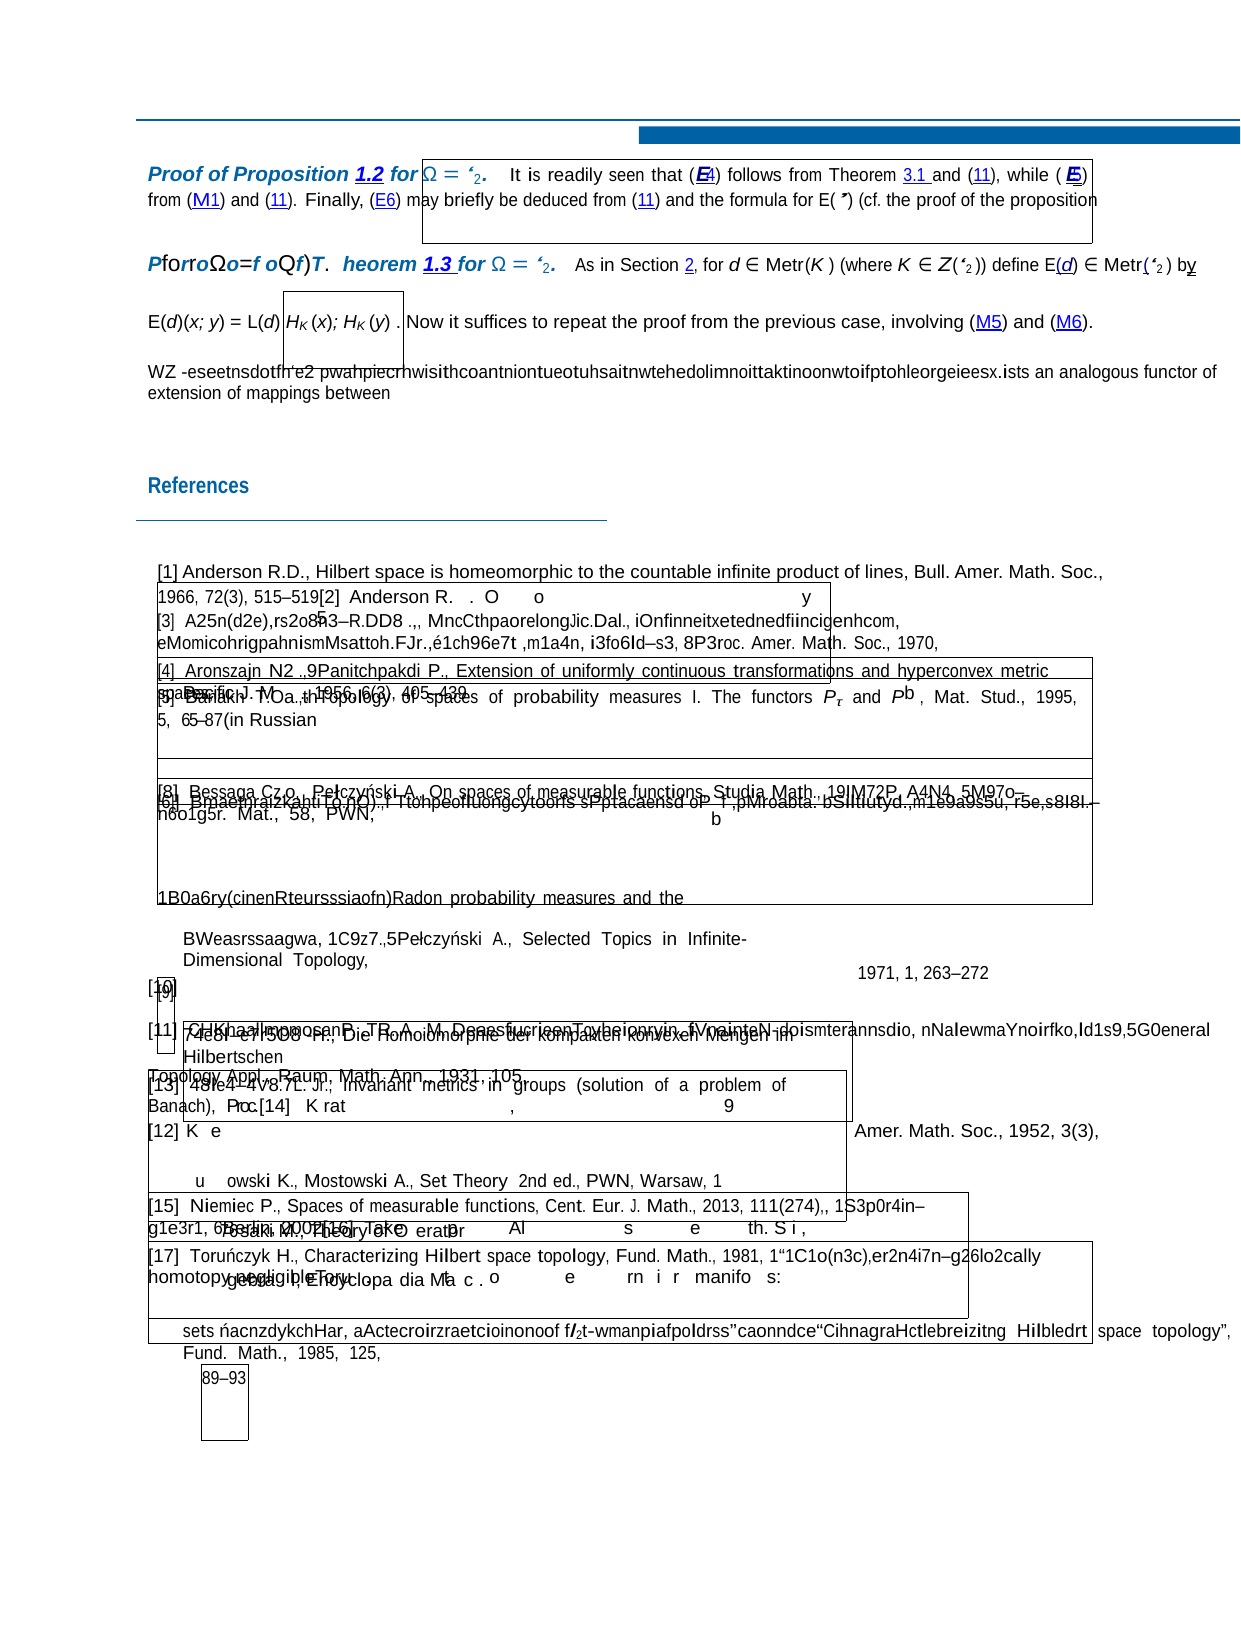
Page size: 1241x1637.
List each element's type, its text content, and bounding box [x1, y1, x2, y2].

text 1966, 72(3), 515–519[2] Anderson R. . O o y 5 [158, 586, 830, 629]
text [4] Aronszajn N2 .,9Panitchpakdi P., Extension of uniformly continuous transformations and hyperconvex metric spaces, [158, 660, 1092, 703]
text from (M1) and (11). Finally, (E6) may briefly be deduced from (11) and the formula for E(’) (cf. the proof of the proposition [1093, 189, 1240, 210]
text u owski K., Mostowski A., Set Theory 2nd ed., PWN, Warsaw, 1 76 saki M., Theory of O erator gebra . I, Encyclopa dia Ma c . [195, 1170, 743, 1192]
text [17] Toruńczyk H., Characterizing Hilbert space topology, Fund. Math., 1981, 1“1C1o(n3c),er2n4i7n–g26lo2cally homotopy negligibleToru . t o e rn i r manifo s: [149, 1245, 1092, 1288]
text [6]] BmaetnraizkahtiTo.nO).,f Ttohpeofluongcytoorfs sPpτacaensd oPbf ,pMroabta. bSiltiutyd.,m1e9a9s5u, r5e,s8I8I.–1B0a6ry(cinenRteursssiaofn)Radon probability measures and the [158, 759, 1092, 778]
text [8] Bessaga Cz.o, Pełczyński A., On spaces of measurable functions, Studia Math., 19IM72P, A4N4, 5M97o–n6o1g5r. Mat., 58, PWN, [158, 781, 1092, 824]
text sets ńacnzdykchHar, aActecroirzraetcioinonoof fl2t-wmanpiafpoldrss”caonndce“CihnagraHctlebreizitng Hilbledrt space topology”, Fund. Math., 1985, 125, [183, 1319, 1240, 1363]
subtitle Proof of Proposition 1.2 for . E E [148, 162, 422, 186]
text [11] CHKhaallmpmosanP. .TR..A, .M, DeaesfiucrieenTcyheionryin, fiVnainteN-doismterannsdio, nNalewmaYnoirfko,ld1s9,5G0eneral Topology Appl., Raum, Math. Ann., 1931, 105, [148, 999, 1240, 1092]
text [3] A25n(d2e),rs2o8n3–R.DD8 .,, MncCthpaorelongJic.Dal., iOnfinneitxetednedfiincigenhcom, eMomicohrigpahnismMsattoh.FJr.,é1ch96e7t ,m1a4n, i3fo6ld–s3, 8P3roc. Amer. Math. Soc., 1970, [831, 610, 1240, 653]
text PforroΩo=f oQf)T. heorem 1.3 for Ω = ‘2. As in Section 2, for d ∈ Metr(K ) (where K ∈ Z(‘2 )) define E(d) ∈ Metr(‘2 ) by [148, 213, 1240, 286]
text [12] K e [149, 1120, 846, 1142]
text from (M1) and (11). Finally, (E6) may briefly be deduced from (11) and the formula for E(’) (cf. the proof of the proposition [148, 189, 422, 210]
text [6]] BmaetnraizkahtiTo.nO).,f Ttohpeofluongcytoorfs sPpτacaensd oPbf ,pMroabta. bSiltiutyd.,m1e9a9s5u, r5e,s8I8I.–1B0a6ry(cinenRteursssiaofn)Radon probability measures and the [158, 824, 1092, 904]
text 89–93 [202, 1367, 248, 1388]
text 74e8l–e7r5O8 -H., Die Homoiomorphie der kompakten konvexen Mengen im Hilbertschen [184, 1024, 852, 1067]
text [1] Anderson R.D., Hilbert space is homeomorphic to the countable infinite product of lines, Bull. Amer. Math. Soc., [157, 561, 1240, 582]
text [5] Banakh T.Oa.,thTopology of spaces of probability measures I. The functors Pτ and Pb , Mat. Stud., 1995, 5, 65–87(in Russian [158, 703, 1084, 730]
text Pacific J. M ., 1956, 6(3), 405–439 [1093, 682, 1240, 703]
text [6]] BmaetnraizkahtiTo.nO).,f Ttohpeofluongcytoorfs sPpτacaensd oPbf ,pMroabta. bSiltiutyd.,m1e9a9s5u, r5e,s8I8I.–1B0a6ry(cinenRteursssiaofn)Radon probability measures and the [158, 731, 1092, 758]
text BWeasrssaagwa, 1C9z7.,5Pełczyński A., Selected Topics in Infinite-Dimensional Topology, [183, 927, 816, 971]
text [9] [158, 981, 174, 1002]
text [15] Niemiec P., Spaces of measurable functions, Cent. Eur. J. Math., 2013, 111(274),, 1S3p0r4in–g1e3r1, 6Berlin, 2002[16] Take p Al s e th. S i , [149, 1195, 968, 1238]
text [6]] BmaetnraizkahtiTo.nO).,f Ttohpeofluongcytoorfs sPpτacaensd oPbf ,pMroabta. bSiltiutyd.,m1e9a9s5u, r5e,s8I8I.–1B0a6ry(cinenRteursssiaofn)Radon probability measures and the [157, 731, 1240, 924]
text [10] [148, 971, 816, 999]
text Ω = ‘2 It is readily seen that ( 4) follows from Theorem 3.1 and (11), while ( 5) [423, 162, 1092, 187]
text References [148, 472, 1240, 499]
text E(d)(x; y) = L(d) [148, 311, 283, 333]
text [11] CHKhaallmpmosanP. .TR..A, .M, DeaesfiucrieenTcyheionryin, fiVnainteN-doismterannsdio, nNalewmaYnoirfko,ld1s9,5G0eneral Topology Appl., Raum, Math. Ann., 1931, 105, [184, 1067, 852, 1092]
text WZ -eseetnsdotfh‘e2 pwahpiecrhwisithcoantniontueotuhsaitnwtehedolimnoittaktinoonwtoifptohleorgeieesx.ists an analogous functor of extension of mappings between [148, 361, 1240, 404]
text [13] 48le4–4V8.7L. Jr., Invariant metrics in groups (solution of a problem of Banach), Proc.[14] K rat , 9 [184, 1074, 846, 1117]
text from (M1) and (11). Finally, (E6) may briefly be deduced from (11) and the formula for E(’) (cf. the proof of the proposition [423, 189, 1092, 210]
subtitle Proof of Proposition 1.2 for . E E [1093, 162, 1240, 186]
text Amer. Math. Soc., 1952, 3(3), [847, 1120, 1240, 1142]
text Now it suffices to repeat the proof from the previous case, involving (M5) and (M6). [404, 311, 1240, 333]
text [3] A25n(d2e),rs2o8n3–R.DD8 .,, MncCthpaorelongJic.Dal., iOnfinneitxetednedfiincigenhcom, eMomicohrigpahnismMsattoh.FJr.,é1ch96e7t ,m1a4n, i3fo6ld–s3, 8P3roc. Amer. Math. Soc., 1970, [158, 629, 830, 653]
text HK (x); HK (y) . [284, 311, 403, 333]
